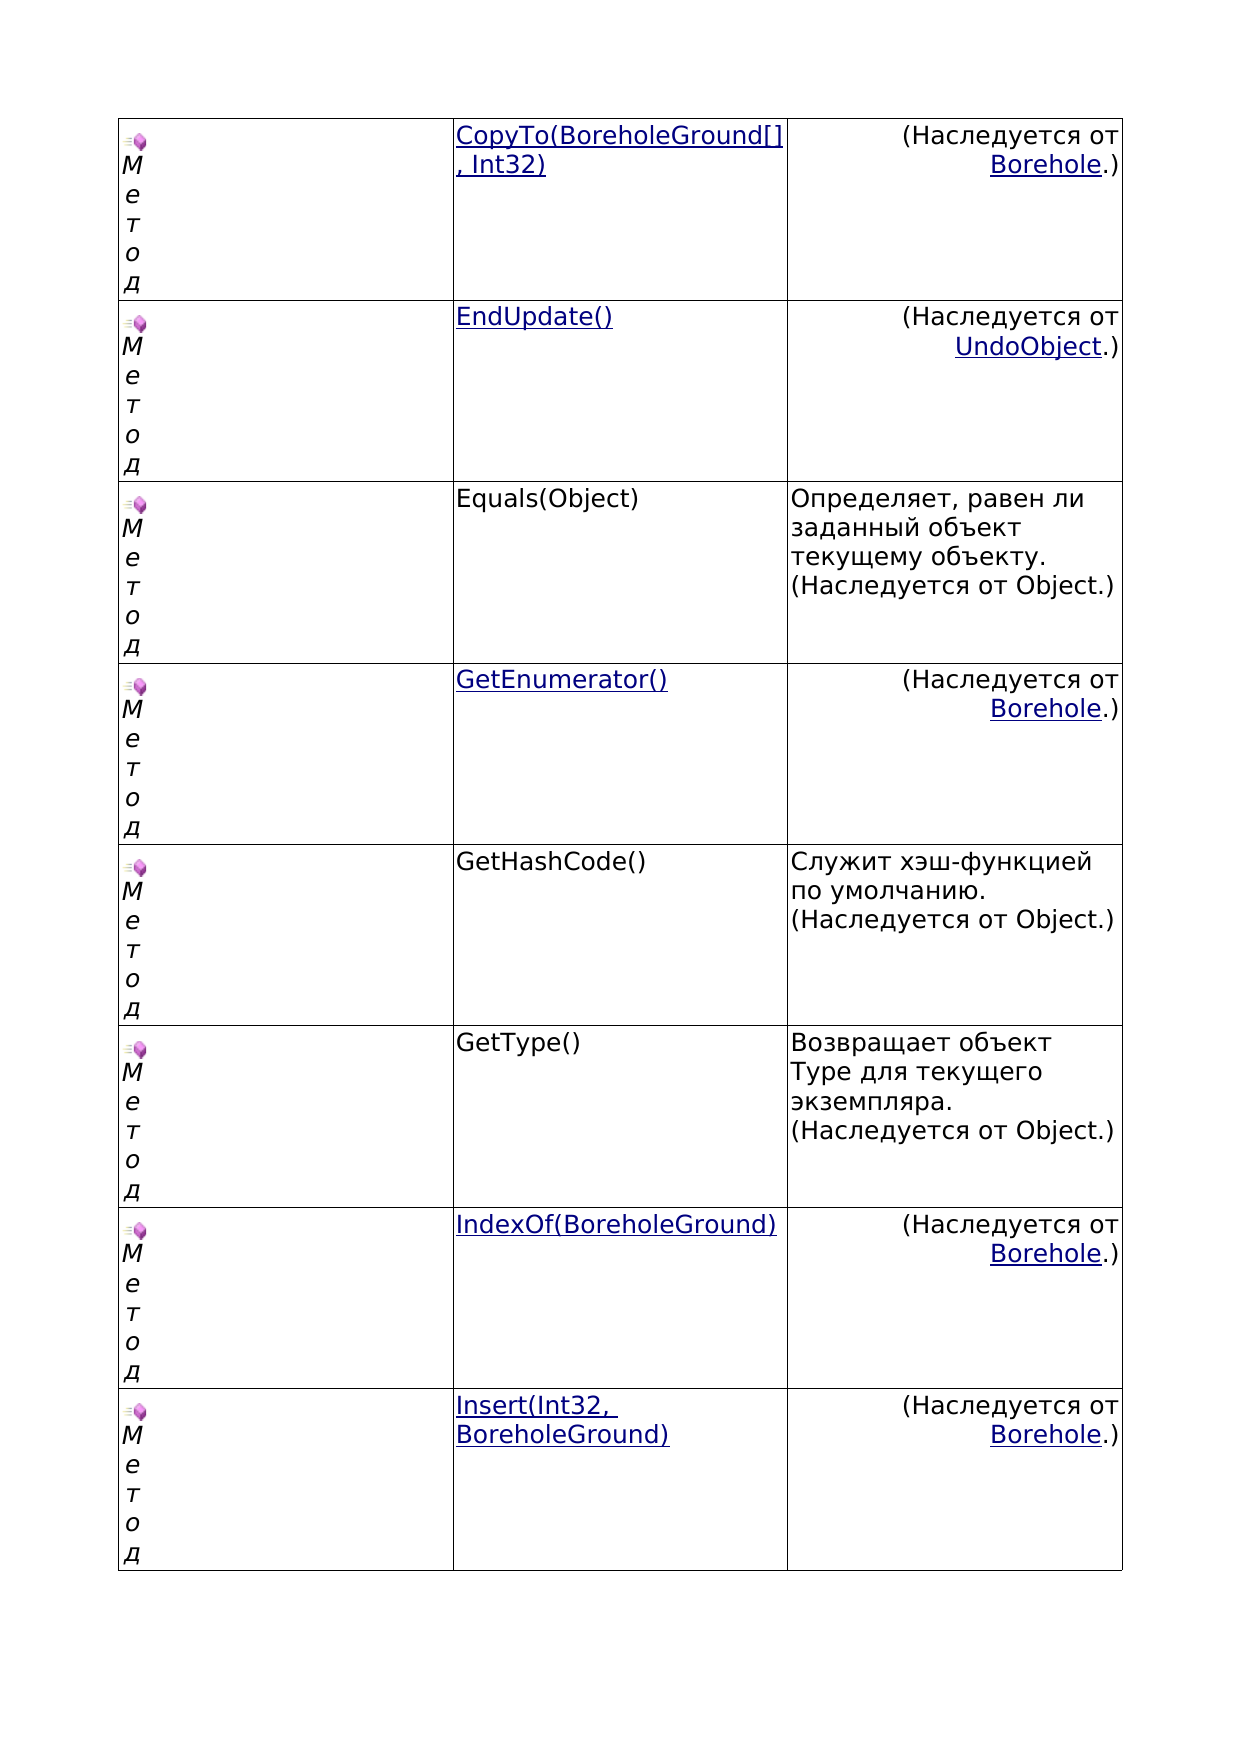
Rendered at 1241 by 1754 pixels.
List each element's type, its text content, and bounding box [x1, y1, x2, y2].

picture [121, 496, 147, 514]
table_cell CopyTo(BoreholeGround[], Int32) [454, 119, 787, 299]
table_cell [119, 1208, 453, 1388]
table_cell [119, 664, 453, 844]
table_cell Equals(Object) [454, 482, 787, 662]
picture [121, 678, 147, 696]
table_cell Insert(Int32, BoreholeGround) [454, 1389, 787, 1570]
table_cell IndexOf(BoreholeGround) [454, 1208, 787, 1388]
table_cell (Наследуется от Borehole.) [788, 1208, 1122, 1388]
table_cell Определяет, равен ли заданный объект текущему объекту. (Наследуется от Object.) [788, 482, 1122, 662]
table_cell [119, 1389, 453, 1570]
table_cell (Наследуется от Borehole.) [788, 664, 1122, 844]
picture [121, 1403, 147, 1421]
table_cell [119, 1026, 453, 1207]
table_cell GetHashCode() [454, 845, 787, 1025]
table_cell [119, 119, 453, 299]
picture [121, 133, 147, 151]
table_cell [119, 482, 453, 662]
table_cell (Наследуется от UndoObject.) [788, 301, 1122, 481]
table_cell [119, 301, 453, 481]
table_cell GetType() [454, 1026, 787, 1207]
table_cell (Наследуется от Borehole.) [788, 1389, 1122, 1570]
table_cell Служит хэш-функцией по умолчанию. (Наследуется от Object.) [788, 845, 1122, 1025]
table_cell (Наследуется от Borehole.) [788, 119, 1122, 299]
picture [121, 859, 147, 877]
table_cell GetEnumerator() [454, 664, 787, 844]
picture [121, 1222, 147, 1240]
picture [121, 1041, 147, 1059]
table_cell EndUpdate() [454, 301, 787, 481]
table_cell Возвращает объект Type для текущего экземпляра. (Наследуется от Object.) [788, 1026, 1122, 1207]
picture [121, 315, 147, 333]
table_cell [119, 845, 453, 1025]
